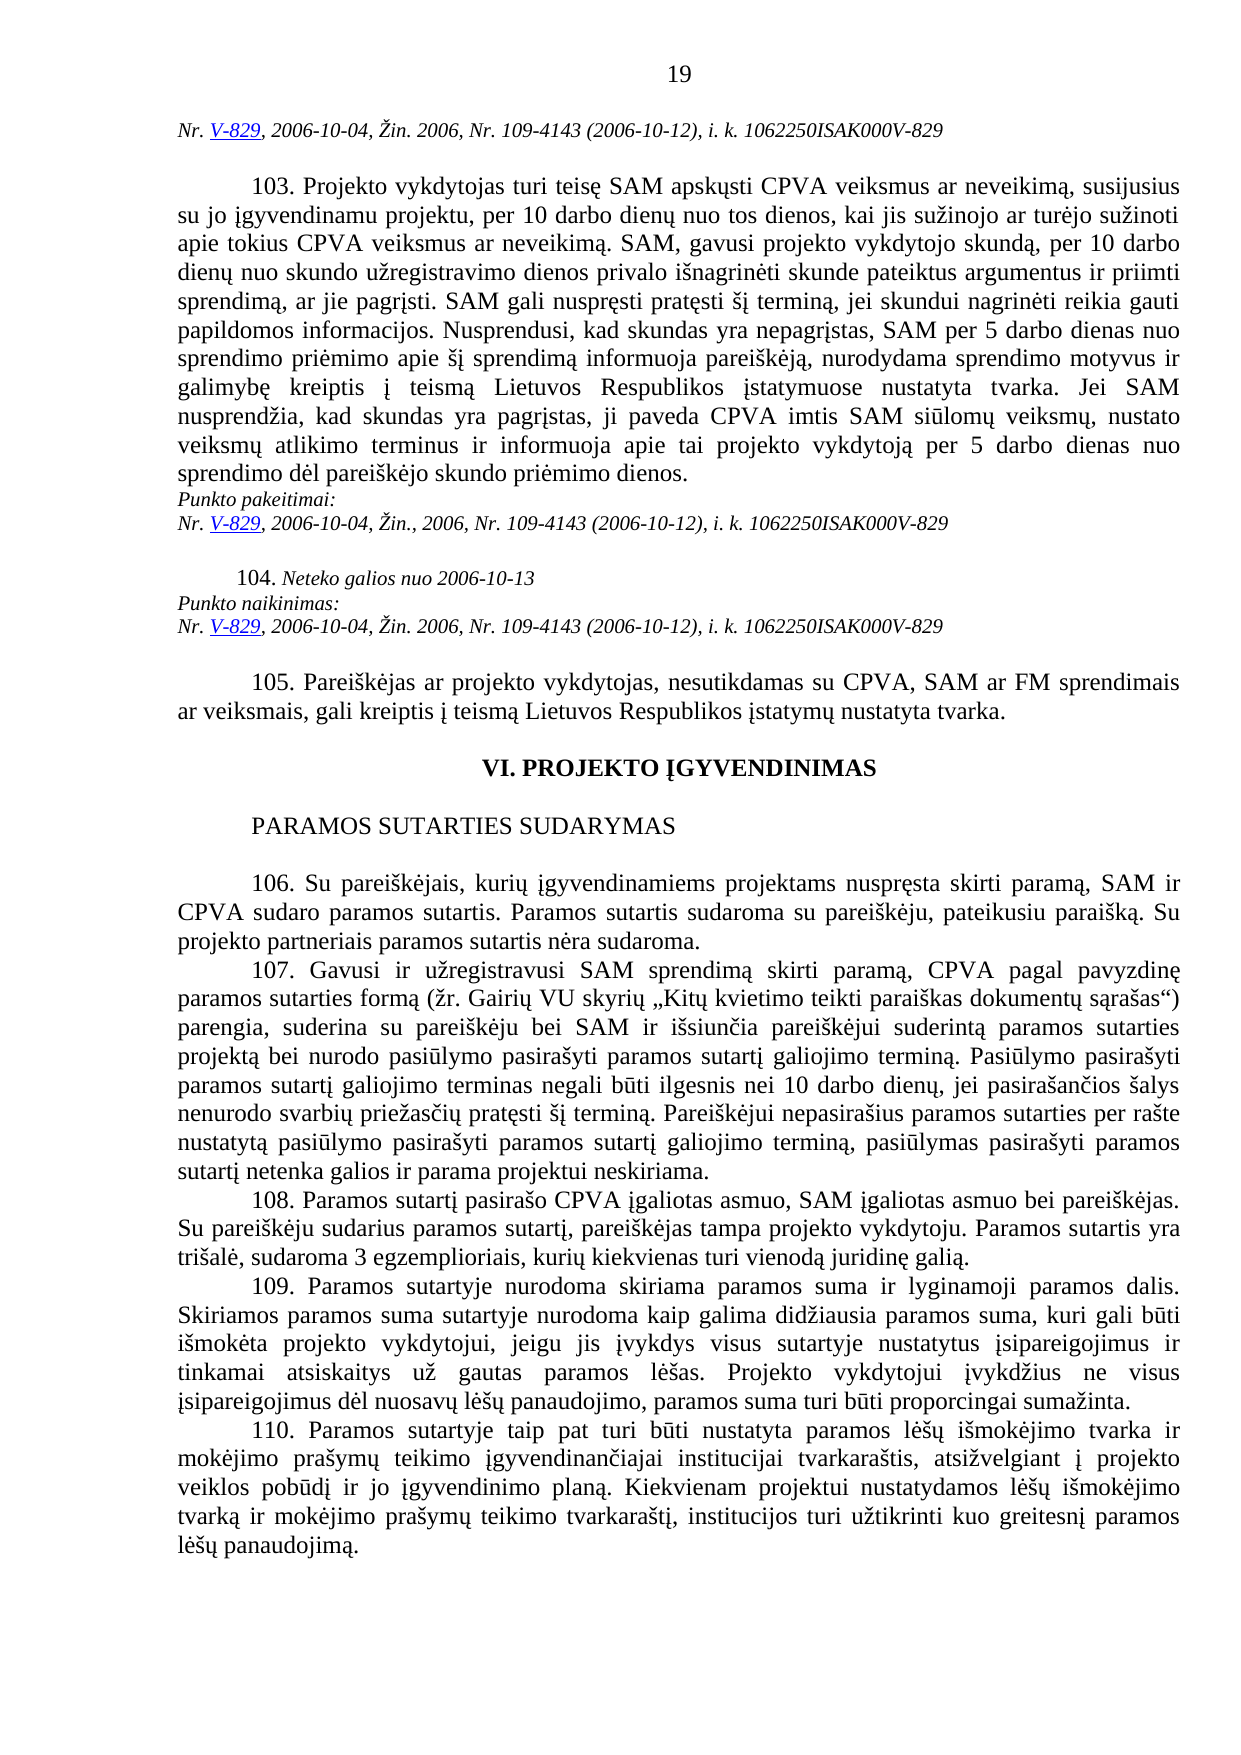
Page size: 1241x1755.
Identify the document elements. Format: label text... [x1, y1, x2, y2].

text 105. Pareiškėjas ar projekto vykdytojas, nesutikdamas su CPVA, SAM ar FM sprendimais ar veiksmais, gali kreiptis į teismą Lietuvos Respublikos įstatymų nustatyta tvarka. [177, 667, 1181, 725]
text Punkto naikinimas: [177, 590, 1181, 614]
text Nr. V-829, 2006-10-04, Žin. 2006, Nr. 109-4143 (2006-10-12), i. k. 1062250ISAK000V-829 [177, 118, 1181, 142]
text Nr. V-829, 2006-10-04, Žin., 2006, Nr. 109-4143 (2006-10-12), i. k. 1062250ISAK000V-829 [177, 511, 1181, 535]
text Punkto pakeitimai: [177, 487, 1181, 511]
text 110. Paramos sutartyje taip pat turi būti nustatyta paramos lėšų išmokėjimo tvarka ir mokėjimo prašymų teikimo įgyvendinančiajai institucijai tvarkaraštis, atsižvelgiant į projekto veiklos pobūdį ir jo įgyvendinimo planą. Kiekvienam projektui nustatydamos lėšų išmokėjimo tvarką ir mokėjimo prašymų teikimo tvarkaraštį, institucijos turi užtikrinti kuo greitesnį paramos lėšų panaudojimą. [177, 1415, 1181, 1558]
text 107. Gavusi ir užregistravusi SAM sprendimą skirti paramą, CPVA pagal pavyzdinę paramos sutarties formą (žr. Gairių VU skyrių „Kitų kvietimo teikti paraiškas dokumentų sąrašas“) parengia, suderina su pareiškėju bei SAM ir išsiunčia pareiškėjui suderintą paramos sutarties projektą bei nurodo pasiūlymo pasirašyti paramos sutartį galiojimo terminą. Pasiūlymo pasirašyti paramos sutartį galiojimo terminas negali būti ilgesnis nei 10 darbo dienų, jei pasirašančios šalys nenurodo svarbių priežasčių pratęsti šį terminą. Pareiškėjui nepasirašius paramos sutarties per rašte nustatytą pasiūlymo pasirašyti paramos sutartį galiojimo terminą, pasiūlymas pasirašyti paramos sutartį netenka galios ir parama projektui neskiriama. [177, 955, 1181, 1185]
text 106. Su pareiškėjais, kurių įgyvendinamiems projektams nuspręsta skirti paramą, SAM ir CPVA sudaro paramos sutartis. Paramos sutartis sudaroma su pareiškėju, pateikusiu paraišką. Su projekto partneriais paramos sutartis nėra sudaroma. [177, 868, 1181, 955]
text Nr. V-829, 2006-10-04, Žin. 2006, Nr. 109-4143 (2006-10-12), i. k. 1062250ISAK000V-829 [177, 614, 1181, 638]
text 104. Neteko galios nuo 2006-10-13 [177, 564, 1181, 590]
text VI. PROJEKTO ĮGYVENDINIMAS [177, 753, 1181, 782]
text 103. Projekto vykdytojas turi teisę SAM apskųsti CPVA veiksmus ar neveikimą, susijusius su jo įgyvendinamu projektu, per 10 darbo dienų nuo tos dienos, kai jis sužinojo ar turėjo sužinoti apie tokius CPVA veiksmus ar neveikimą. SAM, gavusi projekto vykdytojo skundą, per 10 darbo dienų nuo skundo užregistravimo dienos privalo išnagrinėti skunde pateiktus argumentus ir priimti sprendimą, ar jie pagrįsti. SAM gali nuspręsti pratęsti šį terminą, jei skundui nagrinėti reikia gauti papildomos informacijos. Nusprendusi, kad skundas yra nepagrįstas, SAM per 5 darbo dienas nuo sprendimo priėmimo apie šį sprendimą informuoja pareiškėją, nurodydama sprendimo motyvus ir galimybę kreiptis į teismą Lietuvos Respublikos įstatymuose nustatyta tvarka. Jei SAM nusprendžia, kad skundas yra pagrįstas, ji paveda CPVA imtis SAM siūlomų veiksmų, nustato veiksmų atlikimo terminus ir informuoja apie tai projekto vykdytoją per 5 darbo dienas nuo sprendimo dėl pareiškėjo skundo priėmimo dienos. [177, 171, 1181, 487]
text 108. Paramos sutartį pasirašo CPVA įgaliotas asmuo, SAM įgaliotas asmuo bei pareiškėjas. Su pareiškėju sudarius paramos sutartį, pareiškėjas tampa projekto vykdytoju. Paramos sutartis yra trišalė, sudaroma 3 egzemplioriais, kurių kiekvienas turi vienodą juridinę galią. [177, 1185, 1181, 1271]
text 109. Paramos sutartyje nurodoma skiriama paramos suma ir lyginamoji paramos dalis. Skiriamos paramos suma sutartyje nurodoma kaip galima didžiausia paramos suma, kuri gali būti išmokėta projekto vykdytojui, jeigu jis įvykdys visus sutartyje nustatytus įsipareigojimus ir tinkamai atsiskaitys už gautas paramos lėšas. Projekto vykdytojui įvykdžius ne visus įsipareigojimus dėl nuosavų lėšų panaudojimo, paramos suma turi būti proporcingai sumažinta. [177, 1271, 1181, 1415]
text PARAMOS SUTARTIES SUDARYMAS [177, 811, 1181, 840]
